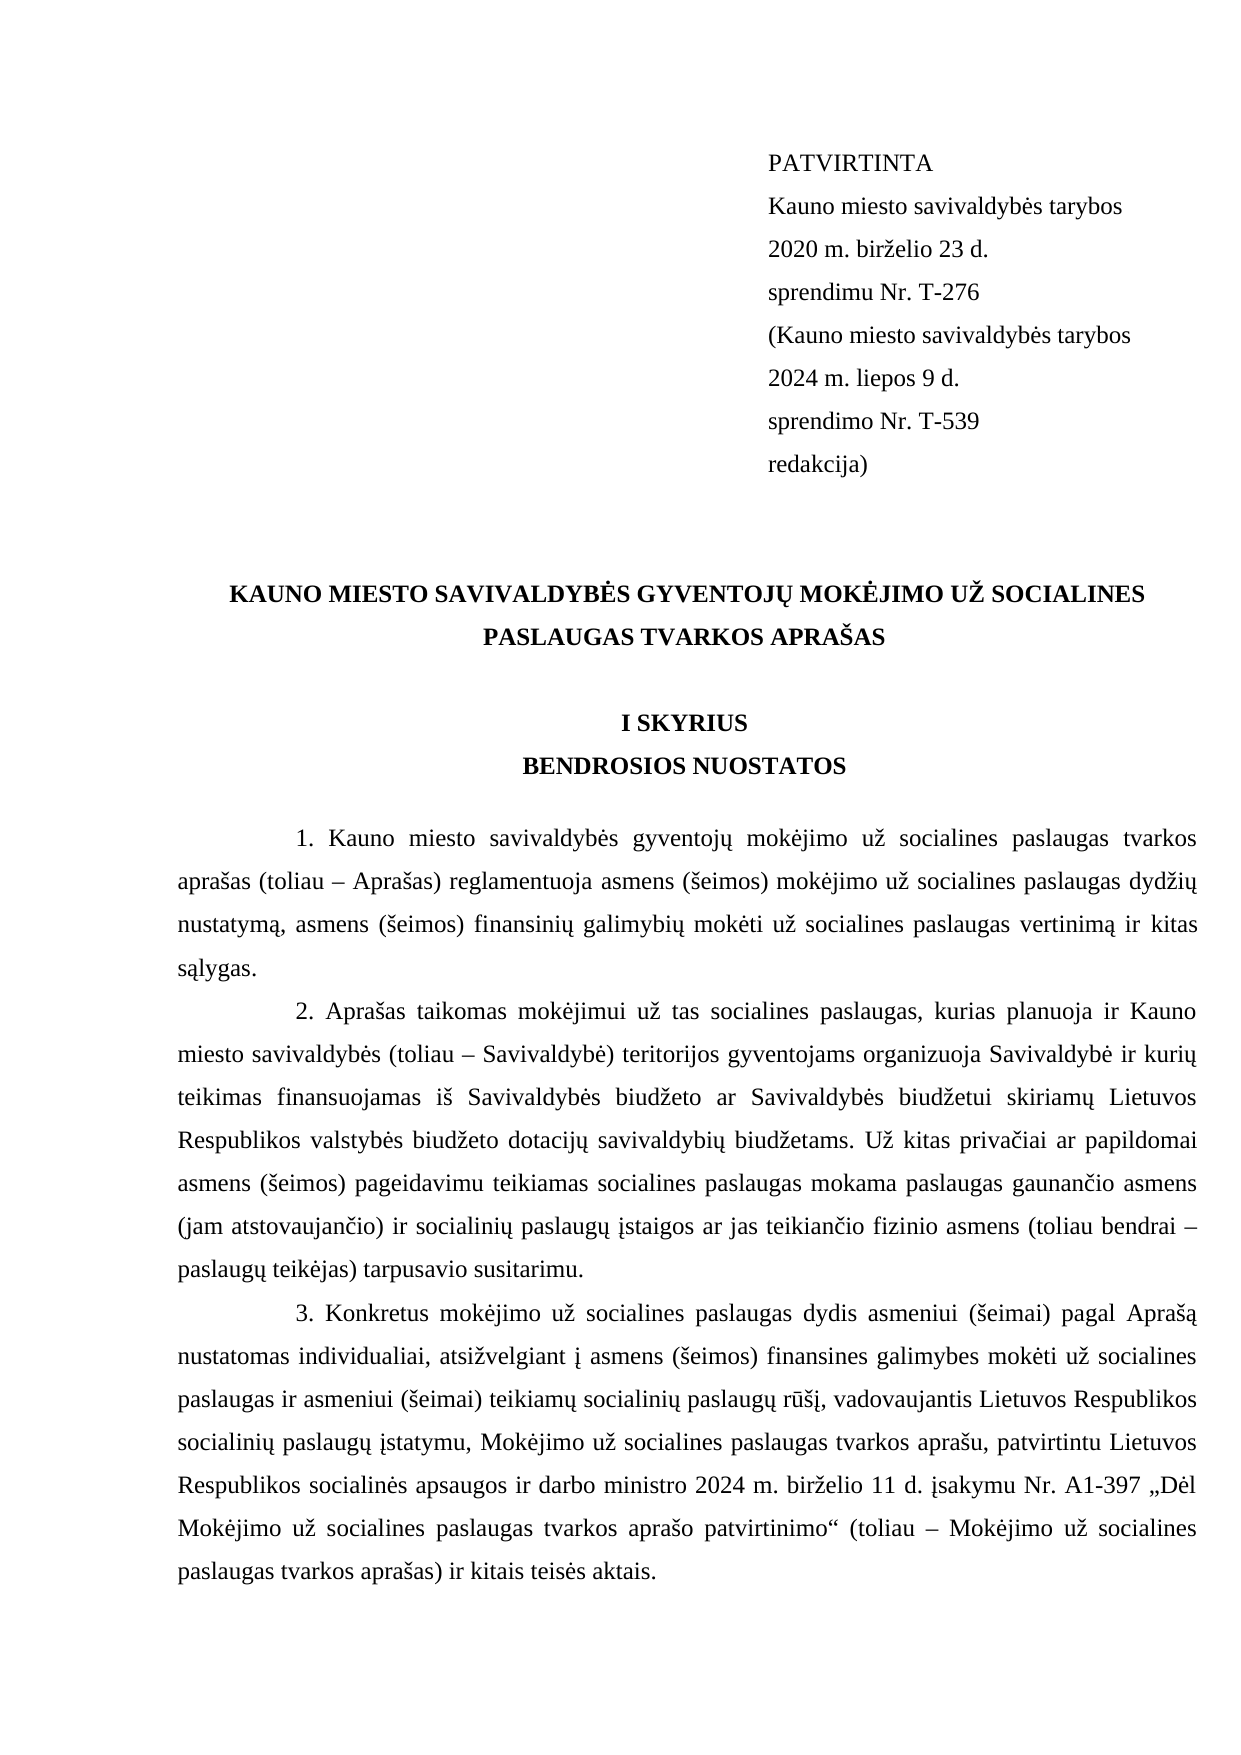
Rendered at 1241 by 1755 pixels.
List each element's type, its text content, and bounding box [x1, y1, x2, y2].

text 2020 m. birželio 23 d. [177, 234, 1198, 263]
text sprendimo Nr. T-539 [768, 406, 1198, 435]
text 3. Konkretus mokėjimo už socialines paslaugas dydis asmeniui (šeimai) pagal Aprašą nustatomas individualiai, atsižvelgiant į asmens (šeimos) finansines galimybes mokėti už socialines paslaugas ir asmeniui (šeimai) teikiamų socialinių paslaugų rūšį, vadovaujantis Lietuvos Respublikos socialinių paslaugų įstatymu, Mokėjimo už socialines paslaugas tvarkos aprašu, patvirtintu Lietuvos Respublikos socialinės apsaugos ir darbo ministro 2024 m. birželio 11 d. įsakymu Nr. A1-397 „Dėl Mokėjimo už socialines paslaugas tvarkos aprašo patvirtinimo“ (toliau – Mokėjimo už socialines paslaugas tvarkos aprašas) ir kitais teisės aktais. [177, 1298, 1198, 1585]
text redakcija) [768, 449, 1198, 478]
text PATVIRTINTA [177, 148, 1198, 176]
text 2024 m. liepos 9 d. [768, 363, 1198, 392]
text KAUNO MIESTO SAVIVALDYBĖS GYVENTOJŲ mokėjimo už socialines paslaugas tvarkOS APRAŠAS [177, 579, 1198, 651]
text I SKYRIUS [177, 708, 1198, 737]
text (Kauno miesto savivaldybės tarybos [768, 320, 1198, 349]
text sprendimu Nr. T-276 [177, 277, 1198, 306]
text 2. Aprašas taikomas mokėjimui už tas socialines paslaugas, kurias planuoja ir Kauno miesto savivaldybės (toliau – Savivaldybė) teritorijos gyventojams organizuoja Savivaldybė ir kurių teikimas finansuojamas iš Savivaldybės biudžeto ar Savivaldybės biudžetui skiriamų Lietuvos Respublikos valstybės biudžeto dotacijų savivaldybių biudžetams. Už kitas privačiai ar papildomai asmens (šeimos) pageidavimu teikiamas socialines paslaugas mokama paslaugas gaunančio asmens (jam atstovaujančio) ir socialinių paslaugų įstaigos ar jas teikiančio fizinio asmens (toliau bendrai – paslaugų teikėjas) tarpusavio susitarimu. [177, 996, 1198, 1283]
text 1. Kauno miesto savivaldybės gyventojų mokėjimo už socialines paslaugas tvarkos aprašas (toliau – Aprašas) reglamentuoja asmens (šeimos) mokėjimo už socialines paslaugas dydžių nustatymą, asmens (šeimos) finansinių galimybių mokėti už socialines paslaugas vertinimą ir kitas sąlygas. [177, 823, 1198, 981]
text BENDROSIOS NUOSTATOS [177, 751, 1198, 780]
text Kauno miesto savivaldybės tarybos [177, 191, 1198, 219]
